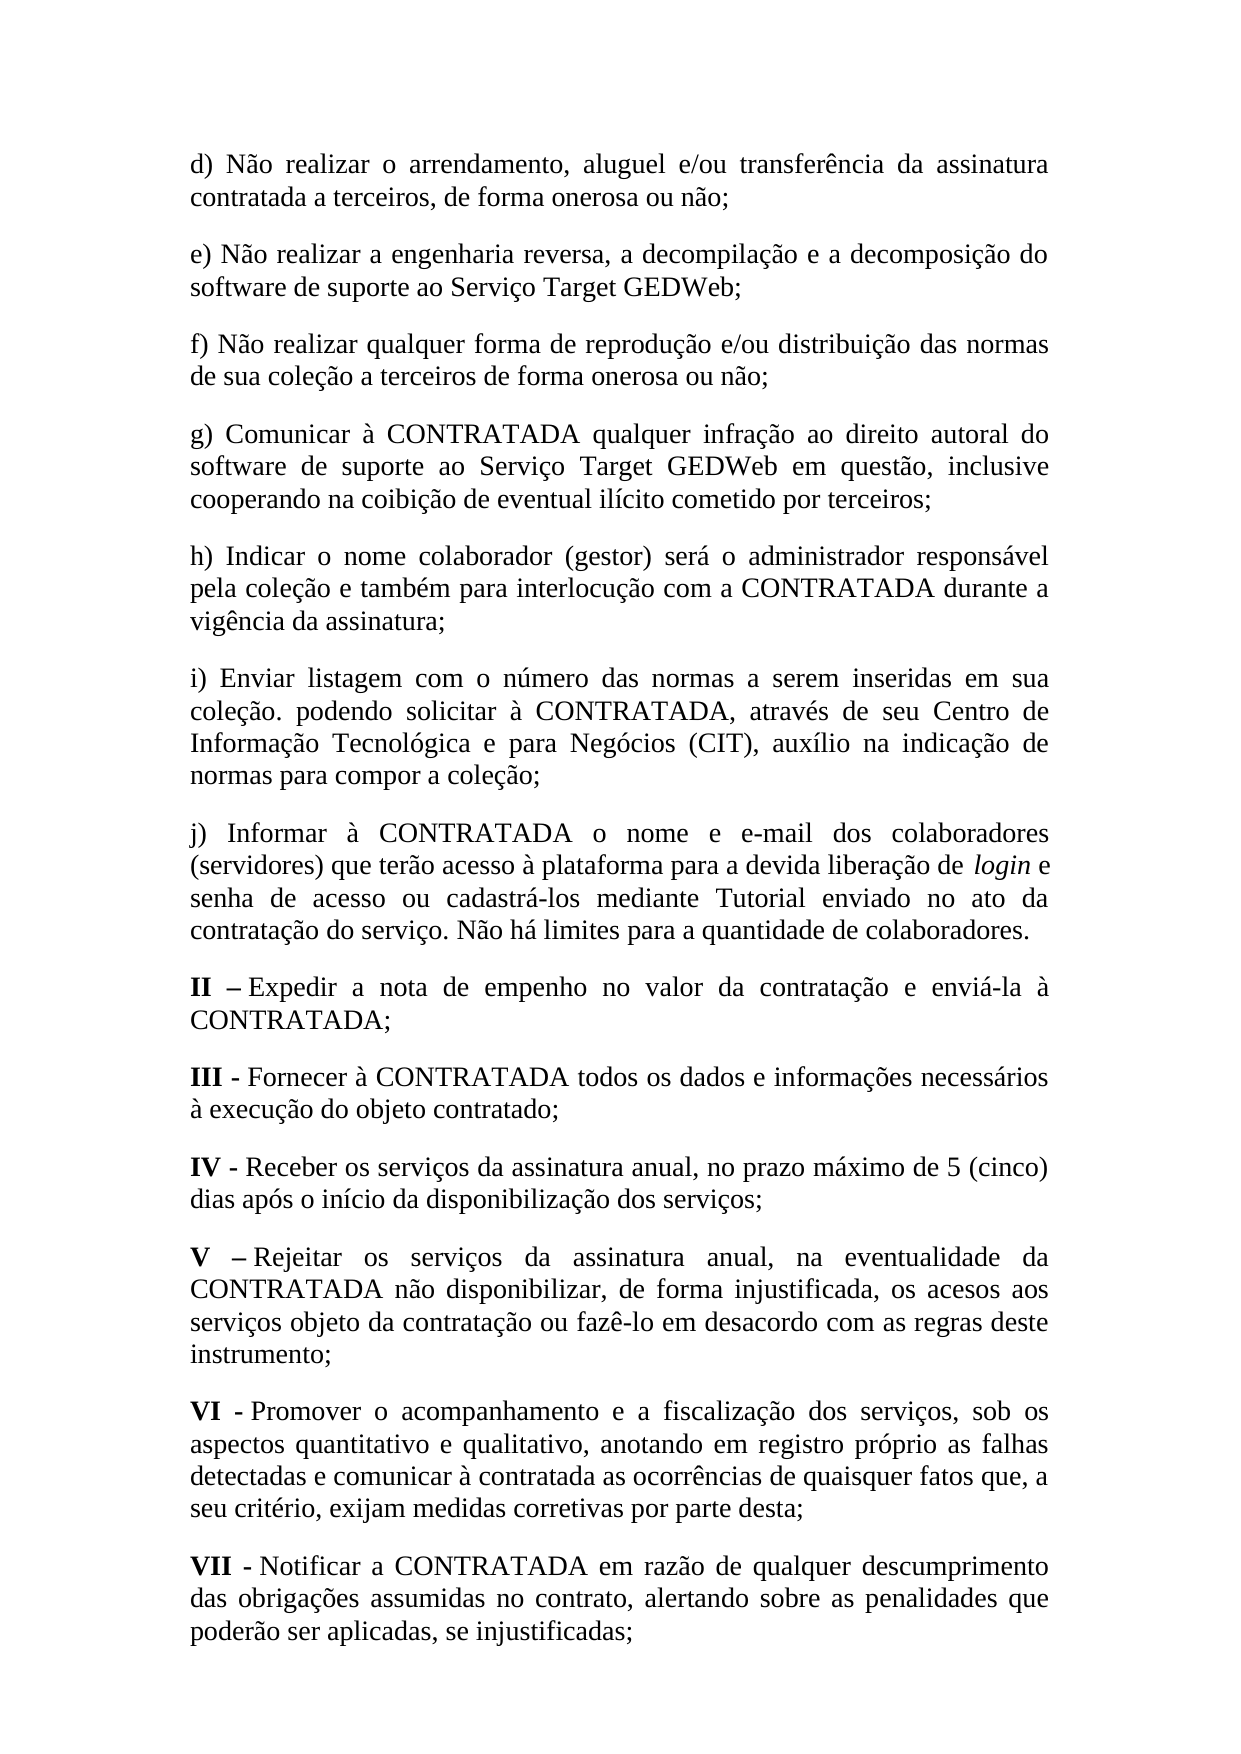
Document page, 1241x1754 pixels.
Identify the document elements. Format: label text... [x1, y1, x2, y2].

text h) Indicar o nome colaborador (gestor) será o administrador responsável pela coleção e também para interlocução com a CONTRATADA durante a vigência da assinatura; [190, 539, 1051, 636]
text V – Rejeitar os serviços da assinatura anual, na eventualidade da CONTRATADA não disponibilizar, de forma injustificada, os acesos aos serviços objeto da contratação ou fazê-lo em desacordo com as regras deste instrumento; [190, 1240, 1051, 1369]
text e) Não realizar a engenharia reversa, a decompilação e a decomposição do software de suporte ao Serviço Target GEDWeb; [190, 237, 1051, 302]
text f) Não realizar qualquer forma de reprodução e/ou distribuição das normas de sua coleção a terceiros de forma onerosa ou não; [190, 327, 1051, 392]
text IV - Receber os serviços da assinatura anual, no prazo máximo de 5 (cinco) dias após o início da disponibilização dos serviços; [190, 1150, 1051, 1215]
text VI - Promover o acompanhamento e a fiscalização dos serviços, sob os aspectos quantitativo e qualitativo, anotando em registro próprio as falhas detectadas e comunicar à contratada as ocorrências de quaisquer fatos que, a seu critério, exijam medidas corretivas por parte desta; [190, 1394, 1051, 1524]
text d) Não realizar o arrendamento, aluguel e/ou transferência da assinatura contratada a terceiros, de forma onerosa ou não; [190, 147, 1051, 212]
text g) Comunicar à CONTRATADA qualquer infração ao direito autoral do software de suporte ao Serviço Target GEDWeb em questão, inclusive cooperando na coibição de eventual ilícito cometido por terceiros; [190, 417, 1051, 514]
text j) Informar à CONTRATADA o nome e e-mail dos colaboradores (servidores) que terão acesso à plataforma para a devida liberação de login e senha de acesso ou cadastrá-los mediante Tutorial enviado no ato da contratação do serviço. Não há limites para a quantidade de colaboradores. [190, 816, 1051, 945]
text III - Fornecer à CONTRATADA todos os dados e informações necessários à execução do objeto contratado; [190, 1060, 1051, 1125]
text II – Expedir a nota de empenho no valor da contratação e enviá-la à CONTRATADA; [190, 970, 1051, 1035]
text VII - Notificar a CONTRATADA em razão de qualquer descumprimento das obrigações assumidas no contrato, alertando sobre as penalidades que poderão ser aplicadas, se injustificadas; [190, 1549, 1051, 1646]
text i) Enviar listagem com o número das normas a serem inseridas em sua coleção. podendo solicitar à CONTRATADA, através de seu Centro de Informação Tecnológica e para Negócios (CIT), auxílio na indicação de normas para compor a coleção; [190, 661, 1051, 791]
